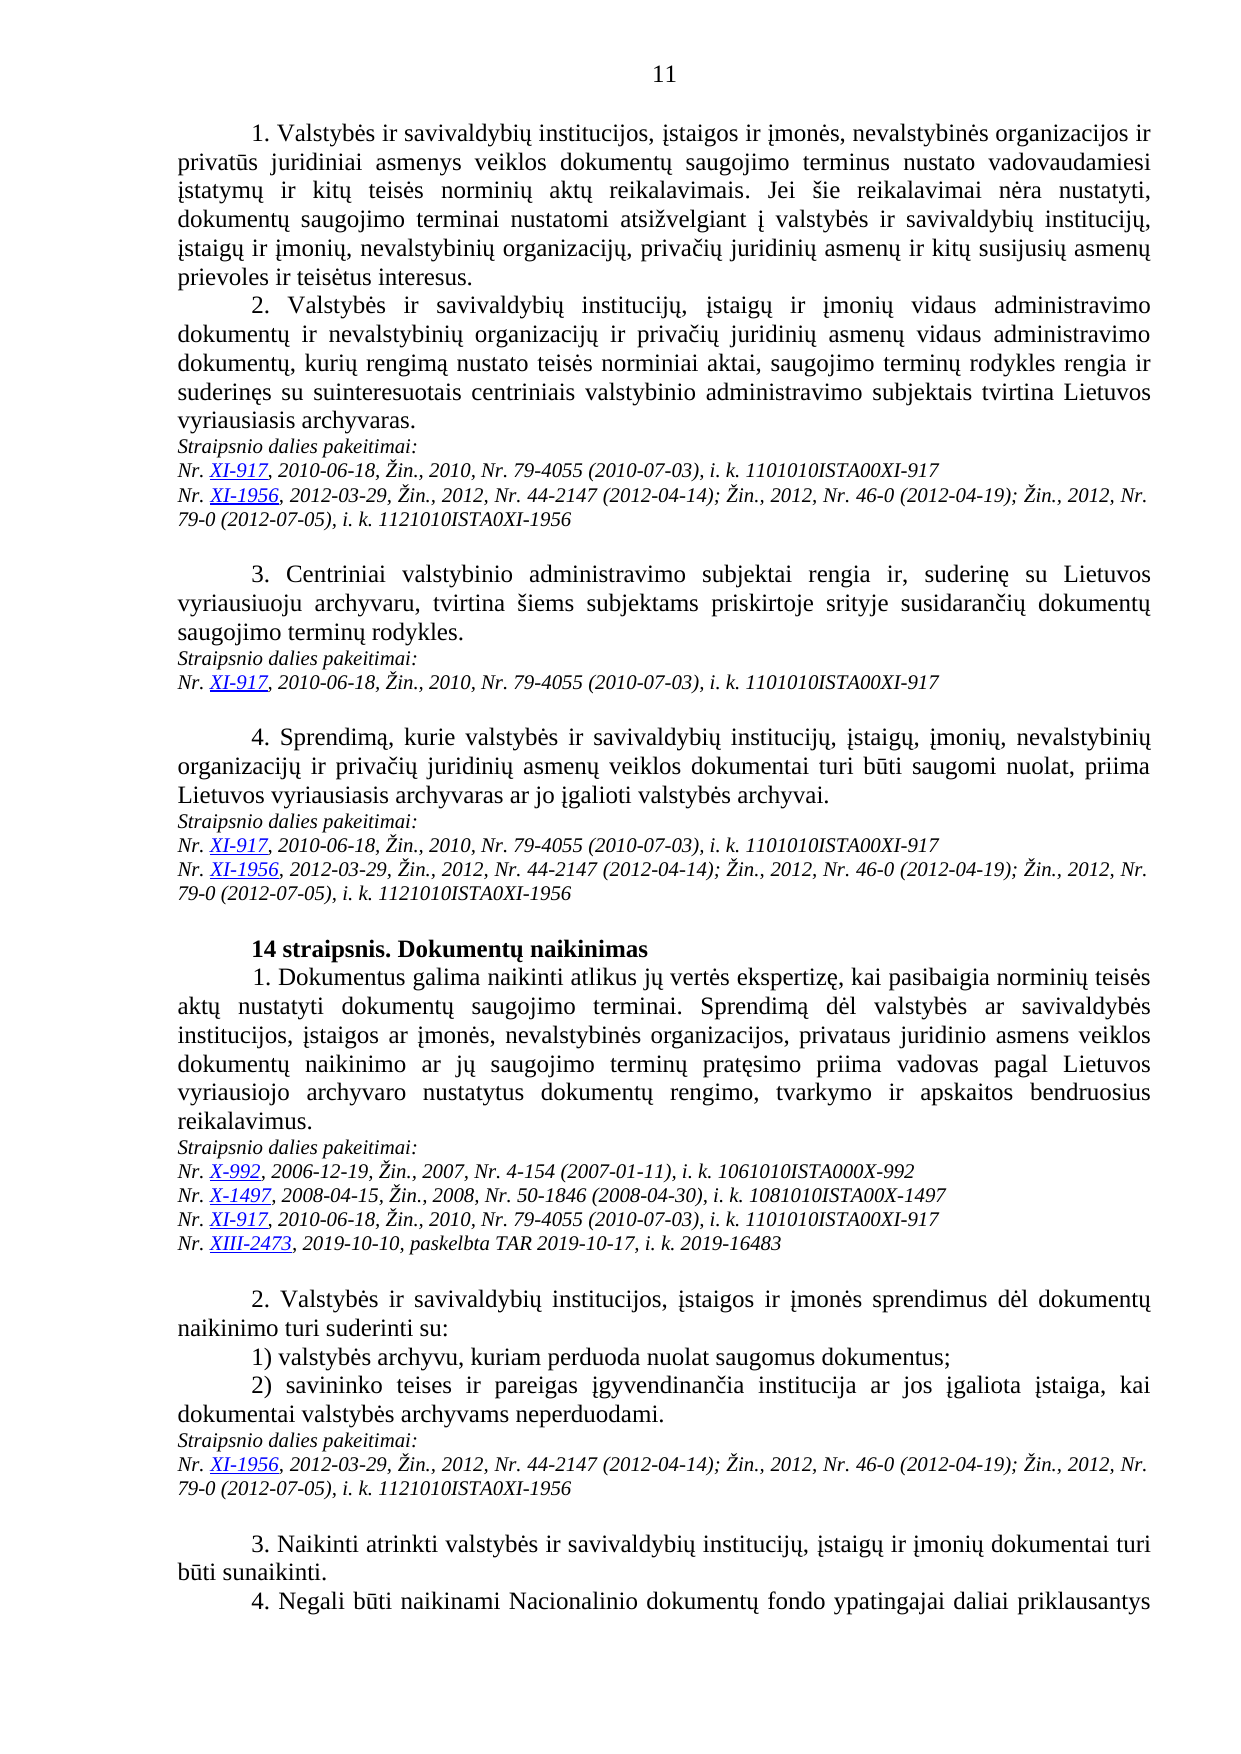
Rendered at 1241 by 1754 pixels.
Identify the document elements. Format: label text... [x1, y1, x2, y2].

text 1. Valstybės ir savivaldybių institucijos, įstaigos ir įmonės, nevalstybinės organizacijos ir privatūs juridiniai asmenys veiklos dokumentų saugojimo terminus nustato vadovaudamiesi įstatymų ir kitų teisės norminių aktų reikalavimais. Jei šie reikalavimai nėra nustatyti, dokumentų saugojimo terminai nustatomi atsižvelgiant į valstybės ir savivaldybių institucijų, įstaigų ir įmonių, nevalstybinių organizacijų, privačių juridinių asmenų ir kitų susijusių asmenų prievoles ir teisėtus interesus. [177, 118, 1152, 291]
text 1. Dokumentus galima naikinti atlikus jų vertės ekspertizę, kai pasibaigia norminių teisės aktų nustatyti dokumentų saugojimo terminai. Sprendimą dėl valstybės ar savivaldybės institucijos, įstaigos ar įmonės, nevalstybinės organizacijos, privataus juridinio asmens veiklos dokumentų naikinimo ar jų saugojimo terminų pratęsimo priima vadovas pagal Lietuvos vyriausiojo archyvaro nustatytus dokumentų rengimo, tvarkymo ir apskaitos bendruosius reikalavimus. [177, 962, 1152, 1135]
text Straipsnio dalies pakeitimai: [177, 434, 1152, 458]
text 2) savininko teises ir pareigas įgyvendinančia institucija ar jos įgaliota įstaiga, kai dokumentai valstybės archyvams neperduodami. [177, 1370, 1152, 1428]
text Nr. XI-917, 2010-06-18, Žin., 2010, Nr. 79-4055 (2010-07-03), i. k. 1101010ISTA00XI-917 [177, 670, 1152, 694]
text 3. Centriniai valstybinio administravimo subjektai rengia ir, suderinę su Lietuvos vyriausiuoju archyvaru, tvirtina šiems subjektams priskirtoje srityje susidarančių dokumentų saugojimo terminų rodykles. [177, 559, 1152, 646]
text Nr. X-992, 2006-12-19, Žin., 2007, Nr. 4-154 (2007-01-11), i. k. 1061010ISTA000X-992 [177, 1159, 1152, 1183]
text Straipsnio dalies pakeitimai: [177, 646, 1152, 670]
text Nr. XIII-2473, 2019-10-10, paskelbta TAR 2019-10-17, i. k. 2019-16483 [177, 1231, 1152, 1255]
text Nr. XI-1956, 2012-03-29, Žin., 2012, Nr. 44-2147 (2012-04-14); Žin., 2012, Nr. 46-0 (2012-04-19); Žin., 2012, Nr. 79-0 (2012-07-05), i. k. 1121010ISTA0XI-1956 [177, 1452, 1152, 1500]
text Straipsnio dalies pakeitimai: [177, 1135, 1152, 1159]
text Straipsnio dalies pakeitimai: [177, 809, 1152, 833]
text Nr. XI-917, 2010-06-18, Žin., 2010, Nr. 79-4055 (2010-07-03), i. k. 1101010ISTA00XI-917 [177, 458, 1152, 482]
text 2. Valstybės ir savivaldybių institucijos, įstaigos ir įmonės sprendimus dėl dokumentų naikinimo turi suderinti su: [177, 1284, 1152, 1342]
text 14 straipsnis. Dokumentų naikinimas [177, 934, 1152, 962]
text Nr. XI-1956, 2012-03-29, Žin., 2012, Nr. 44-2147 (2012-04-14); Žin., 2012, Nr. 46-0 (2012-04-19); Žin., 2012, Nr. 79-0 (2012-07-05), i. k. 1121010ISTA0XI-1956 [177, 857, 1152, 905]
text 4. Negali būti naikinami Nacionalinio dokumentų fondo ypatingajai daliai priklausantys [177, 1586, 1152, 1615]
text 1) valstybės archyvu, kuriam perduoda nuolat saugomus dokumentus; [177, 1342, 1152, 1370]
text Nr. X-1497, 2008-04-15, Žin., 2008, Nr. 50-1846 (2008-04-30), i. k. 1081010ISTA00X-1497 [177, 1183, 1152, 1207]
text 2. Valstybės ir savivaldybių institucijų, įstaigų ir įmonių vidaus administravimo dokumentų ir nevalstybinių organizacijų ir privačių juridinių asmenų vidaus administravimo dokumentų, kurių rengimą nustato teisės norminiai aktai, saugojimo terminų rodykles rengia ir suderinęs su suinteresuotais centriniais valstybinio administravimo subjektais tvirtina Lietuvos vyriausiasis archyvaras. [177, 291, 1152, 434]
text 4. Sprendimą, kurie valstybės ir savivaldybių institucijų, įstaigų, įmonių, nevalstybinių organizacijų ir privačių juridinių asmenų veiklos dokumentai turi būti saugomi nuolat, priima Lietuvos vyriausiasis archyvaras ar jo įgalioti valstybės archyvai. [177, 722, 1152, 809]
text Straipsnio dalies pakeitimai: [177, 1428, 1152, 1452]
text Nr. XI-1956, 2012-03-29, Žin., 2012, Nr. 44-2147 (2012-04-14); Žin., 2012, Nr. 46-0 (2012-04-19); Žin., 2012, Nr. 79-0 (2012-07-05), i. k. 1121010ISTA0XI-1956 [177, 482, 1152, 531]
text 3. Naikinti atrinkti valstybės ir savivaldybių institucijų, įstaigų ir įmonių dokumentai turi būti sunaikinti. [177, 1529, 1152, 1586]
text Nr. XI-917, 2010-06-18, Žin., 2010, Nr. 79-4055 (2010-07-03), i. k. 1101010ISTA00XI-917 [177, 1207, 1152, 1231]
text Nr. XI-917, 2010-06-18, Žin., 2010, Nr. 79-4055 (2010-07-03), i. k. 1101010ISTA00XI-917 [177, 833, 1152, 857]
